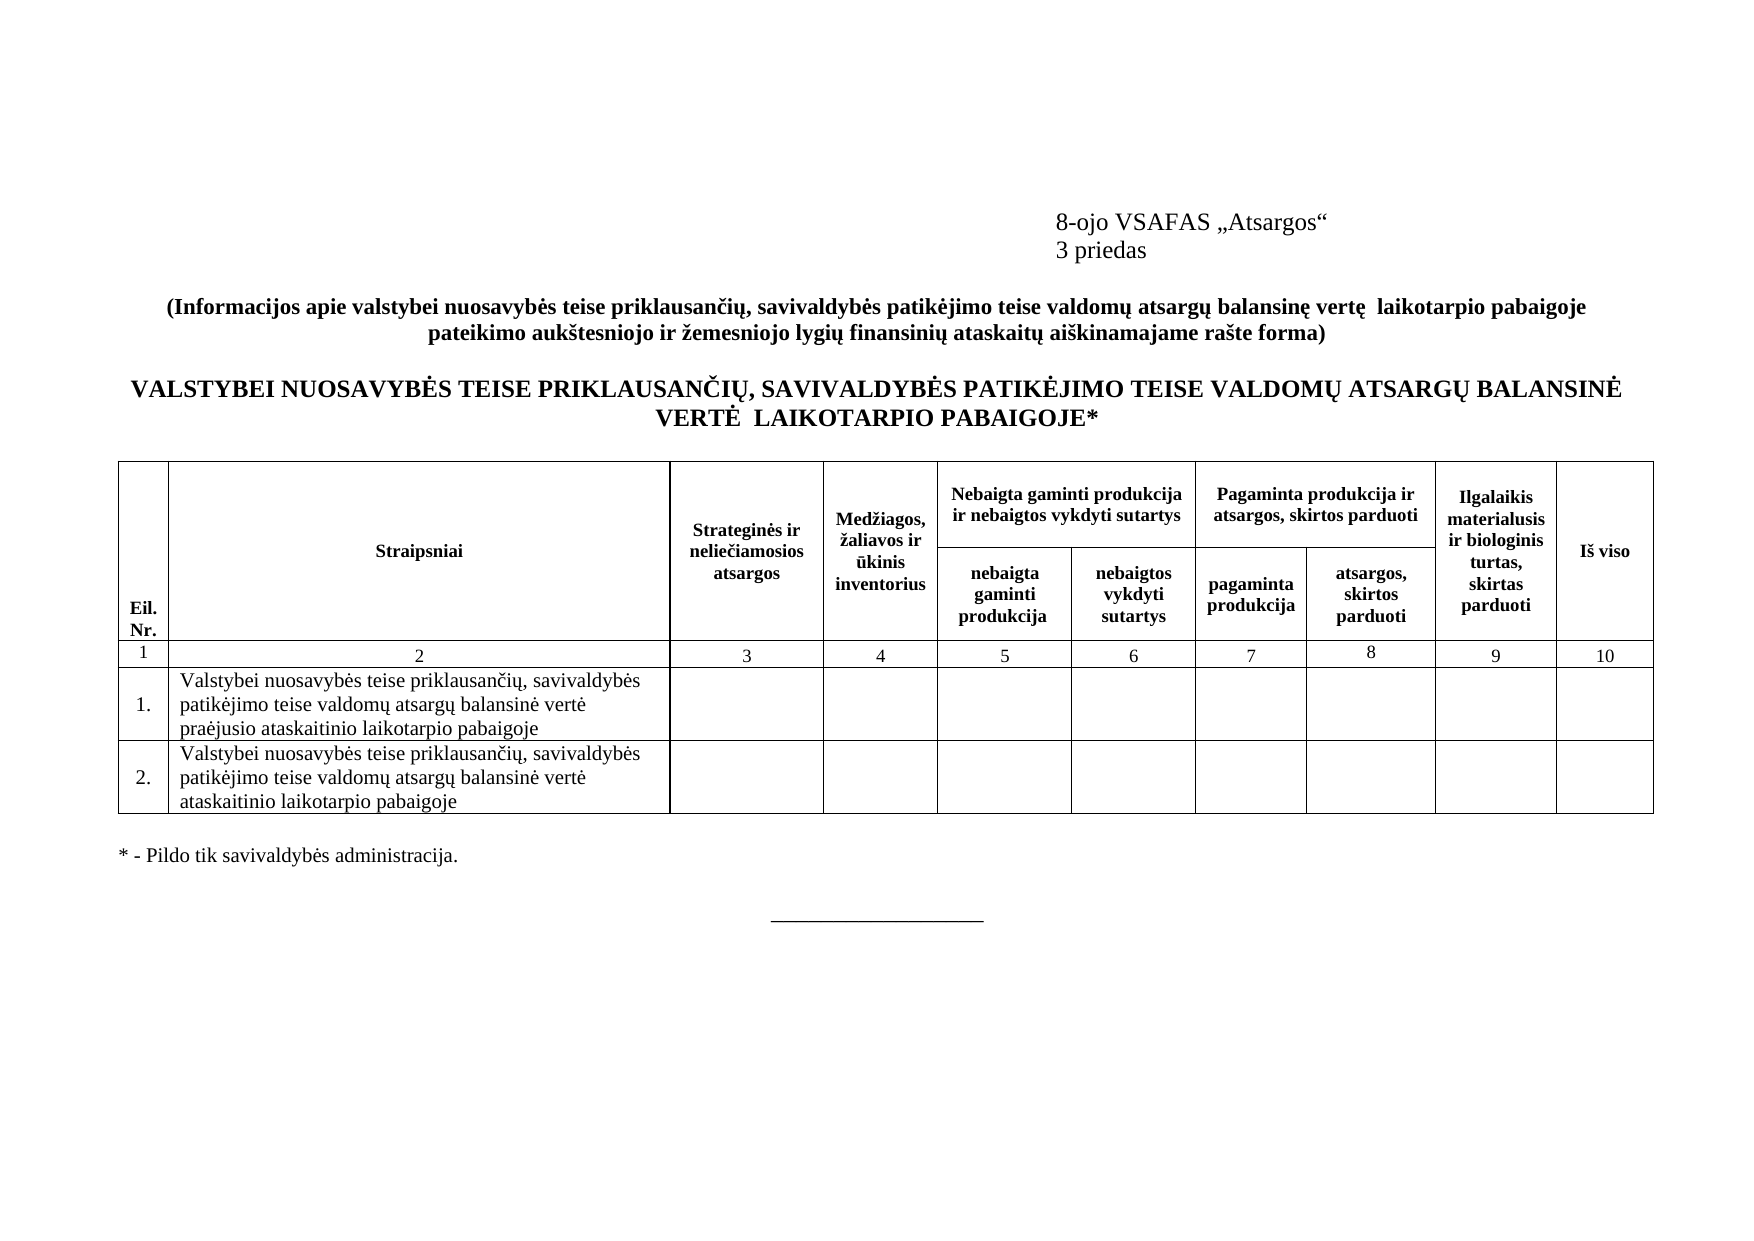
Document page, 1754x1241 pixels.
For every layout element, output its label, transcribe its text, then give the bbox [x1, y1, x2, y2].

table_header Eil. Nr. [119, 462, 168, 640]
table_header Pagaminta produkcija ir atsargos, skirtos parduoti [1196, 462, 1435, 547]
table_cell [938, 668, 1071, 740]
table_cell [671, 741, 823, 813]
table_cell [1196, 668, 1306, 740]
table_cell 2. [119, 741, 168, 813]
table_cell [1436, 741, 1556, 813]
table_cell 9 [1436, 641, 1556, 667]
table_cell [671, 668, 823, 740]
table_cell [824, 741, 937, 813]
table_cell 3 [671, 641, 823, 667]
table_cell 4 [824, 641, 937, 667]
table_cell 8 [1307, 641, 1435, 667]
table_cell 7 [1196, 641, 1306, 667]
table_header Medžiagos, žaliavos ir ūkinis inventorius [824, 462, 937, 640]
text 8-ojo VSAFAS „Atsargos“ [1056, 207, 1636, 235]
table_cell [1557, 668, 1653, 740]
table_cell Valstybei nuosavybės teise priklausančių, savivaldybės patikėjimo teise valdomų atsargų balansinė vertė ataskaitinio laikotarpio pabaigoje [169, 741, 669, 813]
table_cell 5 [938, 641, 1071, 667]
table_header Iš viso [1557, 462, 1653, 640]
table_cell [1307, 741, 1435, 813]
text * - Pildo tik savivaldybės administracija. [118, 843, 1636, 867]
table_cell [1196, 741, 1306, 813]
table_cell Valstybei nuosavybės teise priklausančių, savivaldybės patikėjimo teise valdomų atsargų balansinė vertė praėjusio ataskaitinio laikotarpio pabaigoje [169, 668, 669, 740]
text VALSTYBEI NUOSAVYBĖS TEISE PRIKLAUSANČIŲ, SAVIVALDYBĖS PATIKĖJIMO TEISE VALDOMŲ ATSARGŲ BALANSINĖ VERTĖ LAIKOTARPIO PABAIGOJE* [118, 374, 1636, 432]
table_cell [1072, 668, 1195, 740]
table_cell 1 [119, 641, 168, 667]
table_cell 10 [1557, 641, 1653, 667]
table_header Ilgalaikis materialusis ir biologinis turtas, skirtas parduoti [1436, 462, 1556, 640]
table_header Straipsniai [169, 462, 669, 640]
table_cell [1436, 668, 1556, 740]
table_header Nebaigta gaminti produkcija ir nebaigtos vykdyti sutartys [938, 462, 1195, 547]
table_cell atsargos, skirtos parduoti [1307, 548, 1435, 640]
table_cell [1557, 741, 1653, 813]
table_cell [1307, 668, 1435, 740]
table_cell nebaigtos vykdyti sutartys [1072, 548, 1195, 640]
table_cell [824, 668, 937, 740]
table_cell pagaminta produkcija [1196, 548, 1306, 640]
text (Informacijos apie valstybei nuosavybės teise priklausančių, savivaldybės patikėjimo teise valdomų atsargų balansinę vertę laikotarpio pabaigoje pateikimo aukštesniojo ir žemesniojo lygių finansinių ataskaitų aiškinamajame rašte forma) [118, 293, 1636, 346]
table_cell [938, 741, 1071, 813]
text 3 priedas [1056, 235, 1636, 264]
table_header Strateginės ir neliečiamosios atsargos [671, 462, 823, 640]
table_cell 2 [169, 641, 669, 667]
table_cell 6 [1072, 641, 1195, 667]
table_cell [1072, 741, 1195, 813]
table_cell 1. [119, 668, 168, 740]
text _________________ [118, 896, 1636, 925]
table_cell nebaigta gaminti produkcija [938, 548, 1071, 640]
